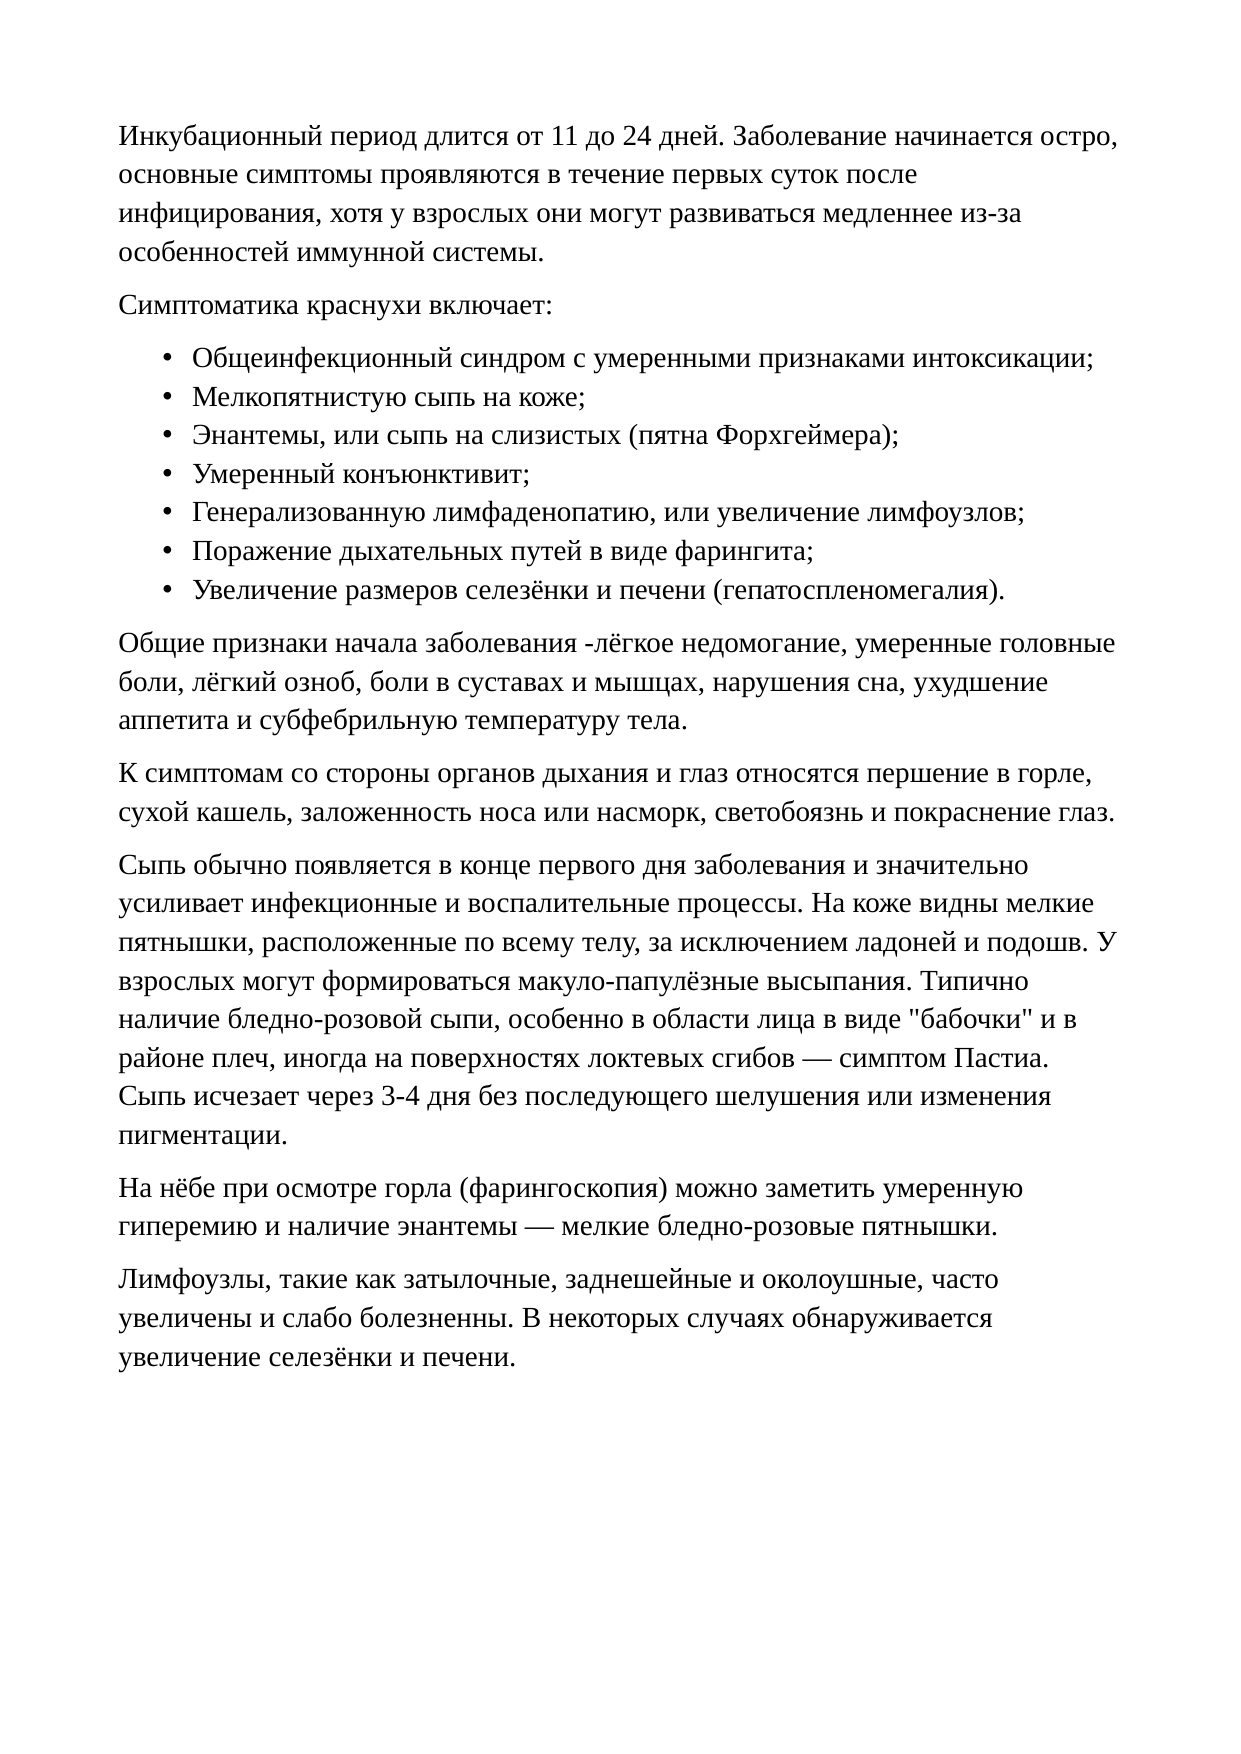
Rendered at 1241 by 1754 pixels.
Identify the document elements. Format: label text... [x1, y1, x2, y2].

text Сыпь обычно появляется в конце первого дня заболевания и значительно усиливает инфекционные и воспалительные процессы. На коже видны мелкие пятнышки, расположенные по всему телу, за исключением ладоней и подошв. У взрослых могут формироваться макуло-папулёзные высыпания. Типично наличие бледно-розовой сыпи, особенно в области лица в виде "бабочки" и в районе плеч, иногда на поверхностях локтевых сгибов — симптом Пастиа. Сыпь исчезает через 3-4 дня без последующего шелушения или изменения пигментации. [118, 847, 1122, 1150]
text Симптоматика краснухи включает: [118, 287, 1122, 320]
text Общие признаки начала заболевания -лёгкое недомогание, умеренные головные боли, лёгкий озноб, боли в суставах и мышцах, нарушения сна, ухудшение аппетита и субфебрильную температуру тела. [118, 625, 1122, 736]
text К симптомам со стороны органов дыхания и глаз относятся першение в горле, сухой кашель, заложенность носа или насморк, светобоязнь и покраснение глаз. [118, 755, 1122, 827]
list Поражение дыхательных путей в виде фарингита; [162, 533, 1122, 567]
list Мелкопятнистую сыпь на коже; [162, 379, 1122, 412]
list Энантемы, или сыпь на слизистых (пятна Форхгеймера); [162, 417, 1122, 451]
list Общеинфекционный синдром с умеренными признаками интоксикации; [162, 340, 1122, 374]
text Инкубационный период длится от 11 до 24 дней. Заболевание начинается остро, основные симптомы проявляются в течение первых суток после инфицирования, хотя у взрослых они могут развиваться медленнее из-за особенностей иммунной системы. [118, 118, 1122, 267]
text На нёбе при осмотре горла (фарингоскопия) можно заметить умеренную гиперемию и наличие энантемы — мелкие бледно-розовые пятнышки. [118, 1170, 1122, 1242]
text Лимфоузлы, такие как затылочные, заднешейные и околоушные, часто увеличены и слабо болезненны. В некоторых случаях обнаруживается увеличение селезёнки и печени. [118, 1262, 1122, 1372]
list Умеренный конъюнктивит; [162, 456, 1122, 489]
list Увеличение размеров селезёнки и печени (гепатоспленомегалия). [162, 572, 1122, 606]
list Генерализованную лимфаденопатию, или увеличение лимфоузлов; [162, 494, 1122, 528]
